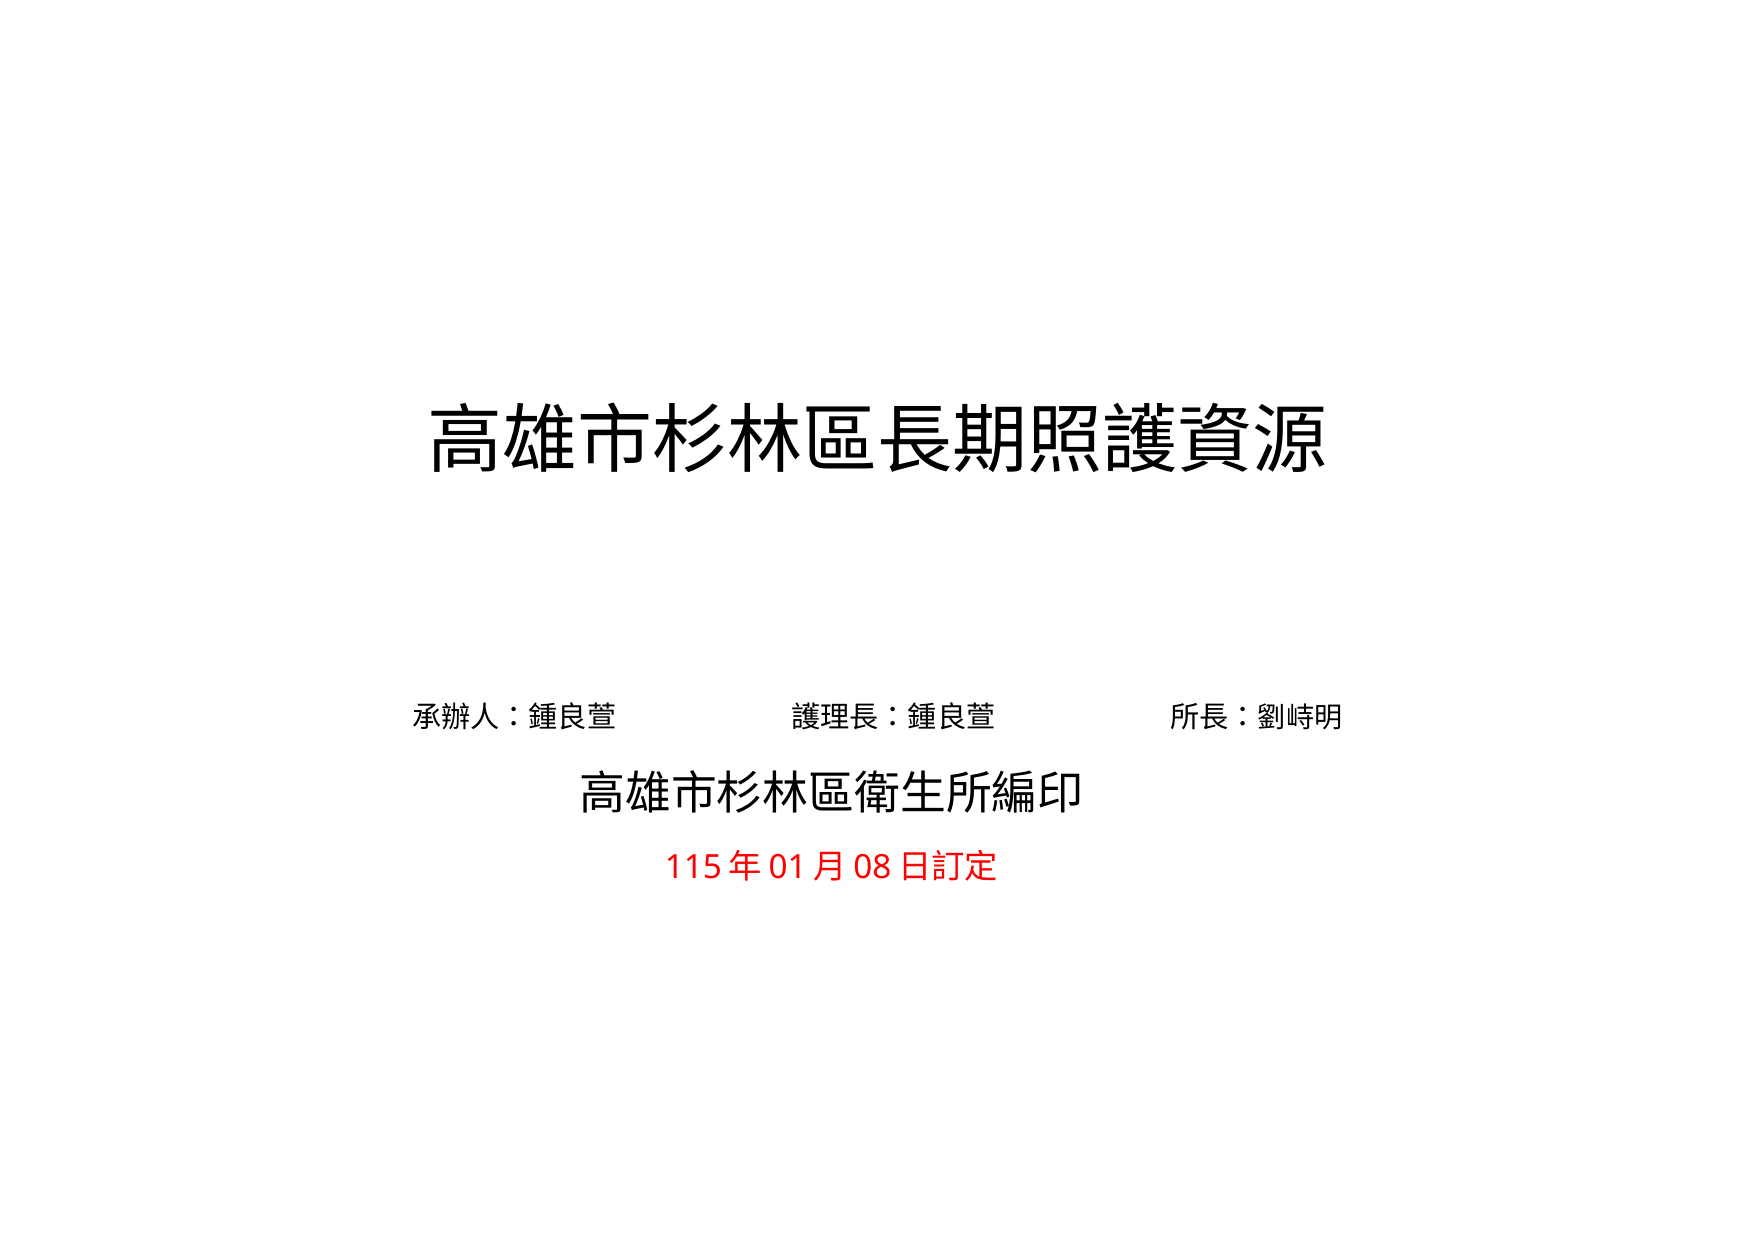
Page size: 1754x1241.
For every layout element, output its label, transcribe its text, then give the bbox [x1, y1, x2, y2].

text 承辦人：鍾良萱 護理長：鍾良萱 所長：劉峙明 [118, 677, 1636, 752]
text 高雄市杉林區衛生所編印 [118, 752, 1544, 827]
text 高雄市杉林區長期照護資源 [118, 377, 1636, 489]
text 115年01月08日訂定 [118, 827, 1544, 902]
